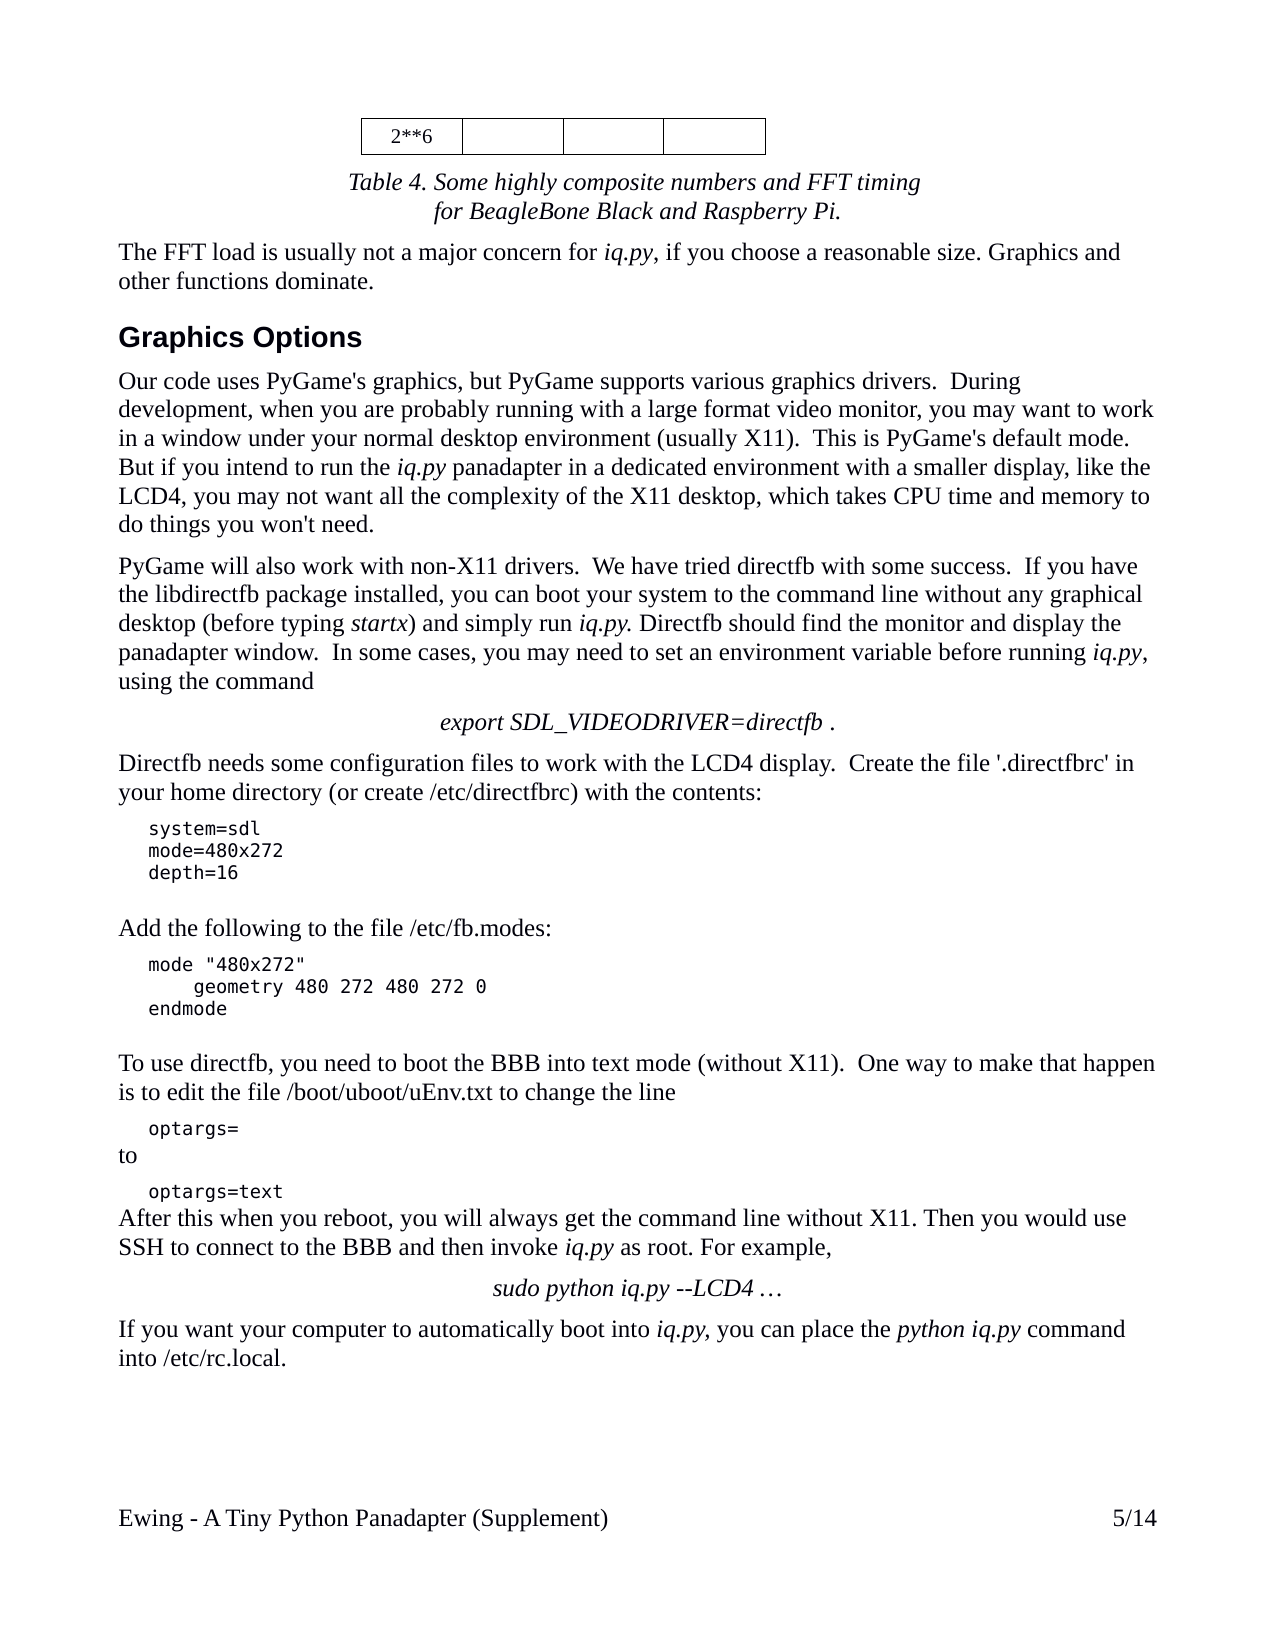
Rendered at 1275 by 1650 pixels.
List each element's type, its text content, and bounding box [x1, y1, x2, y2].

text Our code uses PyGame's graphics, but PyGame supports various graphics drivers. During development, when you are probably running with a large format video monitor, you may want to work in a window under your normal desktop environment (usually X11). This is PyGame's default mode. But if you intend to run the iq.py panadapter in a dedicated environment with a smaller display, like the LCD4, you may not want all the complexity of the X11 desktop, which takes CPU time and memory to do things you won't need. [118, 366, 1157, 538]
text PyGame will also work with non-X11 drivers. We have tried directfb with some success. If you have the libdirectfb package installed, you can boot your system to the command line without any graphical desktop (before typing startx) and simply run iq.py. Directfb should find the monitor and display the panadapter window. In some cases, you may need to set an environment variable before running iq.py, using the command [118, 551, 1157, 694]
text Table 4. Some highly composite numbers and FFT timing for BeagleBone Black and Raspberry Pi. [118, 167, 1157, 225]
table_cell [664, 119, 765, 154]
text mode "480x272" [148, 954, 1157, 976]
table_cell [463, 119, 563, 154]
text system=sdl [148, 818, 1157, 840]
text sudo python iq.py --LCD4 … [118, 1273, 1157, 1302]
text endmode [148, 998, 1157, 1019]
text export SDL_VIDEODRIVER=directfb . [118, 707, 1157, 736]
text To use directfb, you need to boot the BBB into text mode (without X11). One way to make that happen is to edit the file /boot/uboot/uEnv.txt to change the line [118, 1019, 1157, 1106]
subtitle Graphics Options [118, 320, 1157, 353]
text to [118, 1140, 1157, 1169]
text Directfb needs some configuration files to work with the LCD4 display. Create the file '.directfbrc' in your home directory (or create /etc/directfbrc) with the contents: [118, 748, 1157, 806]
text Add the following to the file /etc/fb.modes: [118, 884, 1157, 941]
text The FFT load is usually not a major concern for iq.py, if you choose a reasonable size. Graphics and other functions dominate. [118, 237, 1157, 295]
text geometry 480 272 480 272 0 [148, 976, 1157, 998]
text mode=480x272 [148, 840, 1157, 862]
text depth=16 [148, 862, 1157, 884]
table_cell [564, 119, 663, 154]
text If you want your computer to automatically boot into iq.py, you can place the python iq.py command into /etc/rc.local. [118, 1314, 1157, 1372]
text After this when you reboot, you will always get the command line without X11. Then you would use SSH to connect to the BBB and then invoke iq.py as root. For example, [118, 1203, 1157, 1261]
table_cell 2**6 [362, 119, 462, 154]
text optargs= [148, 1118, 1157, 1140]
text optargs=text [148, 1181, 1157, 1203]
